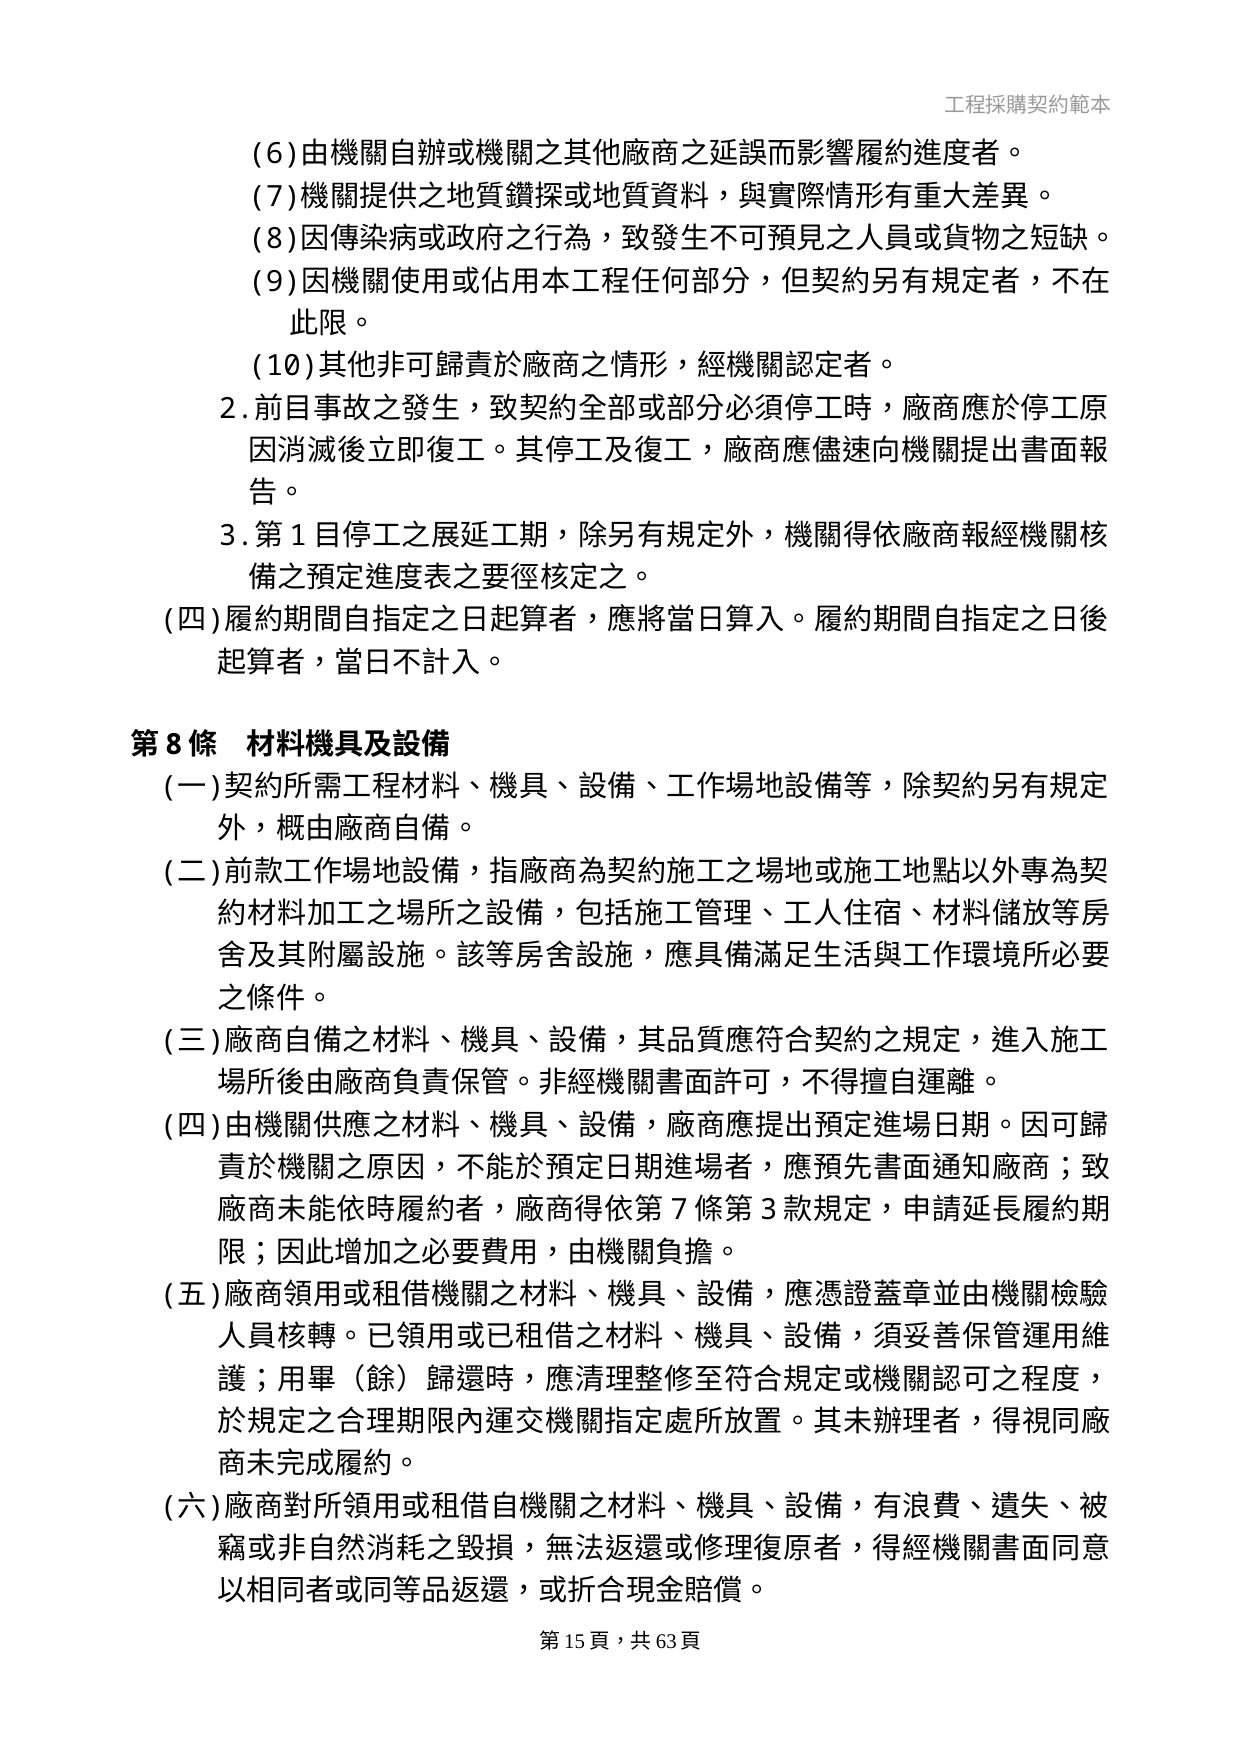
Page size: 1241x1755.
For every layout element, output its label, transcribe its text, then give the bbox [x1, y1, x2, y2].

text (五)廠商領用或租借機關之材料、機具、設備，應憑證蓋章並由機關檢驗人員核轉。已領用或已租借之材料、機具、設備，須妥善保管運用維護；用畢（餘）歸還時，應清理整修至符合規定或機關認可之程度，於規定之合理期限內運交機關指定處所放置。其未辦理者，得視同廠商未完成履約。 [159, 1271, 1110, 1482]
text (一)契約所需工程材料、機具、設備、工作場地設備等，除契約另有規定外，概由廠商自備。 [159, 763, 1110, 847]
text 第8條 材料機具及設備 [130, 720, 1110, 763]
text (10)其他非可歸責於廠商之情形，經機關認定者。 [248, 342, 1110, 384]
text (7)機關提供之地質鑽探或地質資料，與實際情形有重大差異。 [248, 172, 1110, 215]
text 2.前目事故之發生，致契約全部或部分必須停工時，廠商應於停工原因消滅後立即復工。其停工及復工，廠商應儘速向機關提出書面報告。 [218, 384, 1110, 511]
text (6)由機關自辦或機關之其他廠商之延誤而影響履約進度者。 [248, 130, 1110, 172]
text (三)廠商自備之材料、機具、設備，其品質應符合契約之規定，進入施工場所後由廠商負責保管。非經機關書面許可，不得擅自運離。 [159, 1017, 1110, 1101]
text (二)前款工作場地設備，指廠商為契約施工之場地或施工地點以外專為契約材料加工之場所之設備，包括施工管理、工人住宿、材料儲放等房舍及其附屬設施。該等房舍設施，應具備滿足生活與工作環境所必要之條件。 [159, 847, 1110, 1017]
text (8)因傳染病或政府之行為，致發生不可預見之人員或貨物之短缺。 [248, 215, 1110, 257]
text (9)因機關使用或佔用本工程任何部分，但契約另有規定者，不在此限。 [248, 257, 1110, 342]
text 3.第1目停工之展延工期，除另有規定外，機關得依廠商報經機關核備之預定進度表之要徑核定之。 [218, 511, 1110, 596]
text (六)廠商對所領用或租借自機關之材料、機具、設備，有浪費、遺失、被竊或非自然消耗之毀損，無法返還或修理復原者，得經機關書面同意以相同者或同等品返還，或折合現金賠償。 [159, 1482, 1110, 1609]
text (四)履約期間自指定之日起算者，應將當日算入。履約期間自指定之日後起算者，當日不計入。 [159, 596, 1110, 681]
text (四)由機關供應之材料、機具、設備，廠商應提出預定進場日期。因可歸責於機關之原因，不能於預定日期進場者，應預先書面通知廠商；致廠商未能依時履約者，廠商得依第7條第3款規定，申請延長履約期限；因此增加之必要費用，由機關負擔。 [159, 1101, 1110, 1271]
